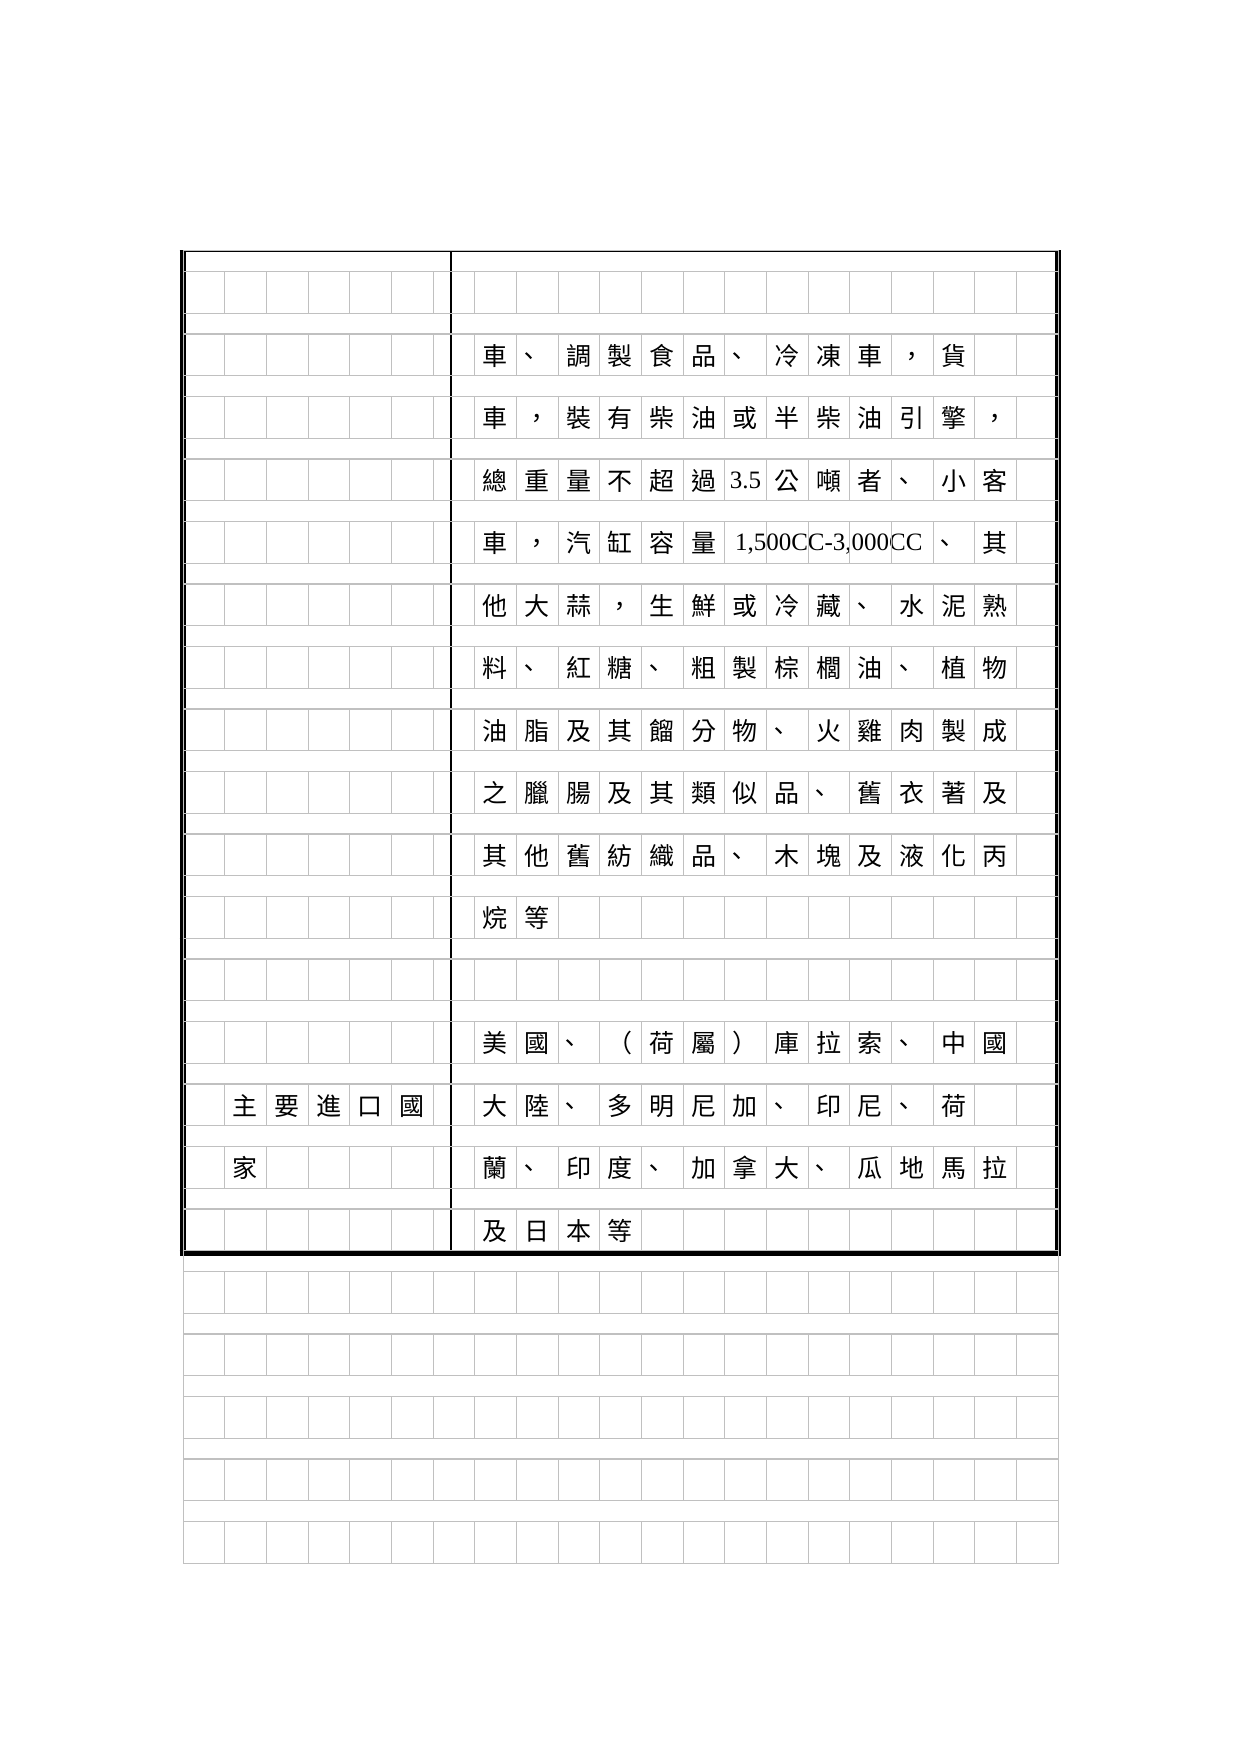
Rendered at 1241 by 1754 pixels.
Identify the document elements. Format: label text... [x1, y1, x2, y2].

table_cell [186, 1147, 224, 1188]
table_cell [309, 1210, 349, 1250]
table_cell 美國、（荷屬）庫拉索、中國大陸、多明尼加、印尼、荷蘭、印度、加拿大、瓜地馬拉及日本等 [1017, 960, 1055, 1000]
table_cell 美國、（荷屬）庫拉索、中國大陸、多明尼加、印尼、荷蘭、印度、加拿大、瓜地馬拉及日本等 [767, 1210, 808, 1250]
table_cell 美國、（荷屬）庫拉索、中國大陸、多明尼加、印尼、荷蘭、印度、加拿大、瓜地馬拉及日本等 [452, 1210, 474, 1250]
table_cell 美國、（荷屬）庫拉索、中國大陸、多明尼加、印尼、荷蘭、印度、加拿大、瓜地馬拉及日本等 [934, 1085, 974, 1125]
table_cell [350, 1210, 391, 1250]
table_cell [267, 272, 308, 313]
table_cell [225, 335, 266, 375]
table_cell [186, 1189, 450, 1208]
table_cell 美國、（荷屬）庫拉索、中國大陸、多明尼加、印尼、荷蘭、印度、加拿大、瓜地馬拉及日本等 [767, 1085, 808, 1125]
table_cell [267, 335, 308, 375]
table_cell 美國、（荷屬）庫拉索、中國大陸、多明尼加、印尼、荷蘭、印度、加拿大、瓜地馬拉及日本等 [452, 1147, 474, 1188]
table_cell [350, 960, 391, 1000]
table_cell [186, 751, 450, 771]
table_cell [392, 647, 433, 688]
table_cell [186, 1210, 224, 1250]
table_cell [309, 897, 349, 938]
table_cell 美國、（荷屬）庫拉索、中國大陸、多明尼加、印尼、荷蘭、印度、加拿大、瓜地馬拉及日本等 [475, 1085, 516, 1125]
table_cell 美國、（荷屬）庫拉索、中國大陸、多明尼加、印尼、荷蘭、印度、加拿大、瓜地馬拉及日本等 [475, 1147, 516, 1188]
table_cell [392, 335, 433, 375]
table_cell [225, 835, 266, 875]
table_cell [350, 272, 391, 313]
table_cell [186, 314, 450, 333]
table_cell 美國、（荷屬）庫拉索、中國大陸、多明尼加、印尼、荷蘭、印度、加拿大、瓜地馬拉及日本等 [892, 1022, 933, 1063]
table_cell [267, 1147, 308, 1188]
table_cell 美國、（荷屬）庫拉索、中國大陸、多明尼加、印尼、荷蘭、印度、加拿大、瓜地馬拉及日本等 [975, 1210, 1016, 1250]
table_cell [350, 460, 391, 500]
table_cell [225, 460, 266, 500]
table_cell [186, 272, 224, 313]
table_cell 汽油型噴射機燃油、糙米、精製棕櫚油及其餾分物、其他冷凍雞肉肉塊、卜特蘭水泥、其他硬粒小麥、其他甘蔗糖，不含添加香料或色素者、其他鐵或非合金鋼條及桿、醫藥製劑、以牛奶為基礎之製冰淇淋用的混合料及基料、其他液態湯及其調製品、糖、轎式小客車、調製食品、冷凍車，貨車，裝有柴油或半柴油引擎，總重量不超過3.5公噸者、小客車，汽缸容量1,500CC-3,000CC、其他大蒜，生鮮或冷藏、水泥熟料、紅糖、粗製棕櫚油、植物油脂及其餾分物、火雞肉製成之臘腸及其類似品、舊衣著及其他舊紡織品、木塊及液化丙烷等 [452, 564, 1055, 583]
table_cell 美國、（荷屬）庫拉索、中國大陸、多明尼加、印尼、荷蘭、印度、加拿大、瓜地馬拉及日本等 [600, 960, 641, 1000]
table_cell 美國、（荷屬）庫拉索、中國大陸、多明尼加、印尼、荷蘭、印度、加拿大、瓜地馬拉及日本等 [517, 1022, 558, 1063]
table_cell [225, 272, 266, 313]
table_cell [267, 585, 308, 625]
table_cell [434, 1022, 450, 1063]
table_cell [309, 460, 349, 500]
table_cell [186, 335, 224, 375]
table_cell [225, 647, 266, 688]
table_cell [350, 647, 391, 688]
table_cell 美國、（荷屬）庫拉索、中國大陸、多明尼加、印尼、荷蘭、印度、加拿大、瓜地馬拉及日本等 [892, 1147, 933, 1188]
table_cell [350, 1147, 391, 1188]
table_cell [267, 835, 308, 875]
table_cell 美國、（荷屬）庫拉索、中國大陸、多明尼加、印尼、荷蘭、印度、加拿大、瓜地馬拉及日本等 [684, 1022, 724, 1063]
table_cell [186, 460, 224, 500]
table_cell [186, 376, 450, 396]
table_cell [309, 710, 349, 750]
table_cell 美國、（荷屬）庫拉索、中國大陸、多明尼加、印尼、荷蘭、印度、加拿大、瓜地馬拉及日本等 [850, 1147, 891, 1188]
table_cell [434, 585, 450, 625]
table_cell 美國、（荷屬）庫拉索、中國大陸、多明尼加、印尼、荷蘭、印度、加拿大、瓜地馬拉及日本等 [600, 1210, 641, 1250]
table_cell 美國、（荷屬）庫拉索、中國大陸、多明尼加、印尼、荷蘭、印度、加拿大、瓜地馬拉及日本等 [767, 1022, 808, 1063]
table_cell [186, 397, 224, 438]
table_cell 美國、（荷屬）庫拉索、中國大陸、多明尼加、印尼、荷蘭、印度、加拿大、瓜地馬拉及日本等 [642, 1085, 683, 1125]
table_cell [434, 960, 450, 1000]
table_cell [267, 1210, 308, 1250]
table_cell 美國、（荷屬）庫拉索、中國大陸、多明尼加、印尼、荷蘭、印度、加拿大、瓜地馬拉及日本等 [600, 1147, 641, 1188]
table_cell [434, 710, 450, 750]
table_cell 美國、（荷屬）庫拉索、中國大陸、多明尼加、印尼、荷蘭、印度、加拿大、瓜地馬拉及日本等 [452, 1189, 1055, 1208]
table_cell 美國、（荷屬）庫拉索、中國大陸、多明尼加、印尼、荷蘭、印度、加拿大、瓜地馬拉及日本等 [517, 1085, 558, 1125]
table_cell 汽油型噴射機燃油、糙米、精製棕櫚油及其餾分物、其他冷凍雞肉肉塊、卜特蘭水泥、其他硬粒小麥、其他甘蔗糖，不含添加香料或色素者、其他鐵或非合金鋼條及桿、醫藥製劑、以牛奶為基礎之製冰淇淋用的混合料及基料、其他液態湯及其調製品、糖、轎式小客車、調製食品、冷凍車，貨車，裝有柴油或半柴油引擎，總重量不超過3.5公噸者、小客車，汽缸容量1,500CC-3,000CC、其他大蒜，生鮮或冷藏、水泥熟料、紅糖、粗製棕櫚油、植物油脂及其餾分物、火雞肉製成之臘腸及其類似品、舊衣著及其他舊紡織品、木塊及液化丙烷等 [452, 626, 1055, 646]
table_cell 美國、（荷屬）庫拉索、中國大陸、多明尼加、印尼、荷蘭、印度、加拿大、瓜地馬拉及日本等 [1017, 1147, 1055, 1188]
table_cell [309, 647, 349, 688]
table_cell 美國、（荷屬）庫拉索、中國大陸、多明尼加、印尼、荷蘭、印度、加拿大、瓜地馬拉及日本等 [1017, 1022, 1055, 1063]
table_cell [186, 522, 224, 563]
table_cell [392, 1022, 433, 1063]
table_cell 汽油型噴射機燃油、糙米、精製棕櫚油及其餾分物、其他冷凍雞肉肉塊、卜特蘭水泥、其他硬粒小麥、其他甘蔗糖，不含添加香料或色素者、其他鐵或非合金鋼條及桿、醫藥製劑、以牛奶為基礎之製冰淇淋用的混合料及基料、其他液態湯及其調製品、糖、轎式小客車、調製食品、冷凍車，貨車，裝有柴油或半柴油引擎，總重量不超過3.5公噸者、小客車，汽缸容量1,500CC-3,000CC、其他大蒜，生鮮或冷藏、水泥熟料、紅糖、粗製棕櫚油、植物油脂及其餾分物、火雞肉製成之臘腸及其類似品、舊衣著及其他舊紡織品、木塊及液化丙烷等 [452, 876, 1055, 896]
table_cell 美國、（荷屬）庫拉索、中國大陸、多明尼加、印尼、荷蘭、印度、加拿大、瓜地馬拉及日本等 [975, 1085, 1016, 1125]
table_cell [186, 585, 224, 625]
table_cell [392, 897, 433, 938]
table_cell [309, 397, 349, 438]
table_cell [350, 772, 391, 813]
table_cell [225, 1022, 266, 1063]
table_cell [309, 272, 349, 313]
table_cell [186, 1022, 224, 1063]
table_cell [267, 647, 308, 688]
table_cell 美國、（荷屬）庫拉索、中國大陸、多明尼加、印尼、荷蘭、印度、加拿大、瓜地馬拉及日本等 [767, 1147, 808, 1188]
table_cell [186, 1126, 450, 1146]
table_cell [186, 501, 450, 521]
table_cell [186, 960, 224, 1000]
table_cell 美國、（荷屬）庫拉索、中國大陸、多明尼加、印尼、荷蘭、印度、加拿大、瓜地馬拉及日本等 [809, 1210, 849, 1250]
table_cell 美國、（荷屬）庫拉索、中國大陸、多明尼加、印尼、荷蘭、印度、加拿大、瓜地馬拉及日本等 [850, 1022, 891, 1063]
table_cell 美國、（荷屬）庫拉索、中國大陸、多明尼加、印尼、荷蘭、印度、加拿大、瓜地馬拉及日本等 [725, 1022, 766, 1063]
table_cell 美國、（荷屬）庫拉索、中國大陸、多明尼加、印尼、荷蘭、印度、加拿大、瓜地馬拉及日本等 [1017, 1210, 1055, 1250]
table_cell [392, 522, 433, 563]
table_cell 美國、（荷屬）庫拉索、中國大陸、多明尼加、印尼、荷蘭、印度、加拿大、瓜地馬拉及日本等 [642, 1210, 683, 1250]
table_cell 汽油型噴射機燃油、糙米、精製棕櫚油及其餾分物、其他冷凍雞肉肉塊、卜特蘭水泥、其他硬粒小麥、其他甘蔗糖，不含添加香料或色素者、其他鐵或非合金鋼條及桿、醫藥製劑、以牛奶為基礎之製冰淇淋用的混合料及基料、其他液態湯及其調製品、糖、轎式小客車、調製食品、冷凍車，貨車，裝有柴油或半柴油引擎，總重量不超過3.5公噸者、小客車，汽缸容量1,500CC-3,000CC、其他大蒜，生鮮或冷藏、水泥熟料、紅糖、粗製棕櫚油、植物油脂及其餾分物、火雞肉製成之臘腸及其類似品、舊衣著及其他舊紡織品、木塊及液化丙烷等 [452, 252, 1055, 271]
table_cell 美國、（荷屬）庫拉索、中國大陸、多明尼加、印尼、荷蘭、印度、加拿大、瓜地馬拉及日本等 [452, 1126, 1055, 1146]
table_cell [267, 710, 308, 750]
table_cell 進 [309, 1085, 349, 1125]
table_cell 主 [225, 1085, 266, 1125]
table_cell [225, 710, 266, 750]
table_cell 美國、（荷屬）庫拉索、中國大陸、多明尼加、印尼、荷蘭、印度、加拿大、瓜地馬拉及日本等 [600, 1085, 641, 1125]
table_cell 要 [267, 1085, 308, 1125]
table_cell 美國、（荷屬）庫拉索、中國大陸、多明尼加、印尼、荷蘭、印度、加拿大、瓜地馬拉及日本等 [1017, 1085, 1055, 1125]
table_cell 美國、（荷屬）庫拉索、中國大陸、多明尼加、印尼、荷蘭、印度、加拿大、瓜地馬拉及日本等 [934, 1147, 974, 1188]
table_cell [267, 897, 308, 938]
table_cell [350, 835, 391, 875]
table_cell 美國、（荷屬）庫拉索、中國大陸、多明尼加、印尼、荷蘭、印度、加拿大、瓜地馬拉及日本等 [452, 1001, 1055, 1021]
table_cell 美國、（荷屬）庫拉索、中國大陸、多明尼加、印尼、荷蘭、印度、加拿大、瓜地馬拉及日本等 [934, 960, 974, 1000]
table_cell 美國、（荷屬）庫拉索、中國大陸、多明尼加、印尼、荷蘭、印度、加拿大、瓜地馬拉及日本等 [559, 1022, 599, 1063]
table_cell 美國、（荷屬）庫拉索、中國大陸、多明尼加、印尼、荷蘭、印度、加拿大、瓜地馬拉及日本等 [452, 939, 1055, 958]
table_cell 口 [350, 1085, 391, 1125]
table_cell 美國、（荷屬）庫拉索、中國大陸、多明尼加、印尼、荷蘭、印度、加拿大、瓜地馬拉及日本等 [475, 1022, 516, 1063]
table_cell [267, 522, 308, 563]
table_cell 美國、（荷屬）庫拉索、中國大陸、多明尼加、印尼、荷蘭、印度、加拿大、瓜地馬拉及日本等 [475, 1210, 516, 1250]
table_cell [186, 835, 224, 875]
table_cell 美國、（荷屬）庫拉索、中國大陸、多明尼加、印尼、荷蘭、印度、加拿大、瓜地馬拉及日本等 [642, 1147, 683, 1188]
table_cell [186, 772, 224, 813]
table_cell [350, 710, 391, 750]
table_cell 國 [392, 1085, 433, 1125]
table_cell 美國、（荷屬）庫拉索、中國大陸、多明尼加、印尼、荷蘭、印度、加拿大、瓜地馬拉及日本等 [850, 1210, 891, 1250]
table_cell 美國、（荷屬）庫拉索、中國大陸、多明尼加、印尼、荷蘭、印度、加拿大、瓜地馬拉及日本等 [892, 1210, 933, 1250]
table_cell [392, 772, 433, 813]
table_cell [350, 1022, 391, 1063]
table_cell [309, 335, 349, 375]
table_cell 美國、（荷屬）庫拉索、中國大陸、多明尼加、印尼、荷蘭、印度、加拿大、瓜地馬拉及日本等 [975, 960, 1016, 1000]
table_cell [392, 710, 433, 750]
table_cell [392, 835, 433, 875]
table_cell [434, 647, 450, 688]
table_cell [434, 1085, 450, 1125]
table_cell 美國、（荷屬）庫拉索、中國大陸、多明尼加、印尼、荷蘭、印度、加拿大、瓜地馬拉及日本等 [517, 1210, 558, 1250]
table_cell [309, 522, 349, 563]
table_cell 美國、（荷屬）庫拉索、中國大陸、多明尼加、印尼、荷蘭、印度、加拿大、瓜地馬拉及日本等 [975, 1147, 1016, 1188]
table_cell 美國、（荷屬）庫拉索、中國大陸、多明尼加、印尼、荷蘭、印度、加拿大、瓜地馬拉及日本等 [559, 1085, 599, 1125]
table_cell [186, 439, 450, 458]
table_cell [225, 397, 266, 438]
table_cell 美國、（荷屬）庫拉索、中國大陸、多明尼加、印尼、荷蘭、印度、加拿大、瓜地馬拉及日本等 [642, 1022, 683, 1063]
table_cell [186, 897, 224, 938]
table_cell 美國、（荷屬）庫拉索、中國大陸、多明尼加、印尼、荷蘭、印度、加拿大、瓜地馬拉及日本等 [725, 1085, 766, 1125]
table_cell [186, 939, 450, 958]
table_cell [392, 960, 433, 1000]
table_cell [186, 814, 450, 833]
table_cell 美國、（荷屬）庫拉索、中國大陸、多明尼加、印尼、荷蘭、印度、加拿大、瓜地馬拉及日本等 [642, 960, 683, 1000]
table_cell 美國、（荷屬）庫拉索、中國大陸、多明尼加、印尼、荷蘭、印度、加拿大、瓜地馬拉及日本等 [517, 1147, 558, 1188]
table_cell 汽油型噴射機燃油、糙米、精製棕櫚油及其餾分物、其他冷凍雞肉肉塊、卜特蘭水泥、其他硬粒小麥、其他甘蔗糖，不含添加香料或色素者、其他鐵或非合金鋼條及桿、醫藥製劑、以牛奶為基礎之製冰淇淋用的混合料及基料、其他液態湯及其調製品、糖、轎式小客車、調製食品、冷凍車，貨車，裝有柴油或半柴油引擎，總重量不超過3.5公噸者、小客車，汽缸容量1,500CC-3,000CC、其他大蒜，生鮮或冷藏、水泥熟料、紅糖、粗製棕櫚油、植物油脂及其餾分物、火雞肉製成之臘腸及其類似品、舊衣著及其他舊紡織品、木塊及液化丙烷等 [452, 376, 1055, 396]
table_cell [434, 1210, 450, 1250]
table_cell [225, 1210, 266, 1250]
table_cell 美國、（荷屬）庫拉索、中國大陸、多明尼加、印尼、荷蘭、印度、加拿大、瓜地馬拉及日本等 [684, 960, 724, 1000]
table_cell [309, 772, 349, 813]
table_cell 美國、（荷屬）庫拉索、中國大陸、多明尼加、印尼、荷蘭、印度、加拿大、瓜地馬拉及日本等 [559, 960, 599, 1000]
table_cell [434, 897, 450, 938]
table_cell 美國、（荷屬）庫拉索、中國大陸、多明尼加、印尼、荷蘭、印度、加拿大、瓜地馬拉及日本等 [452, 1022, 474, 1063]
table_cell 美國、（荷屬）庫拉索、中國大陸、多明尼加、印尼、荷蘭、印度、加拿大、瓜地馬拉及日本等 [600, 1022, 641, 1063]
table_cell 美國、（荷屬）庫拉索、中國大陸、多明尼加、印尼、荷蘭、印度、加拿大、瓜地馬拉及日本等 [559, 1210, 599, 1250]
table_cell [434, 272, 450, 313]
table_cell 美國、（荷屬）庫拉索、中國大陸、多明尼加、印尼、荷蘭、印度、加拿大、瓜地馬拉及日本等 [850, 1085, 891, 1125]
table_cell [434, 1147, 450, 1188]
table_cell 美國、（荷屬）庫拉索、中國大陸、多明尼加、印尼、荷蘭、印度、加拿大、瓜地馬拉及日本等 [684, 1085, 724, 1125]
table_cell 美國、（荷屬）庫拉索、中國大陸、多明尼加、印尼、荷蘭、印度、加拿大、瓜地馬拉及日本等 [684, 1147, 724, 1188]
table_cell 家 [225, 1147, 266, 1188]
table_cell [350, 397, 391, 438]
table_cell 美國、（荷屬）庫拉索、中國大陸、多明尼加、印尼、荷蘭、印度、加拿大、瓜地馬拉及日本等 [975, 1022, 1016, 1063]
table_cell [434, 772, 450, 813]
table_cell 美國、（荷屬）庫拉索、中國大陸、多明尼加、印尼、荷蘭、印度、加拿大、瓜地馬拉及日本等 [809, 960, 849, 1000]
table_cell 美國、（荷屬）庫拉索、中國大陸、多明尼加、印尼、荷蘭、印度、加拿大、瓜地馬拉及日本等 [475, 960, 516, 1000]
table_cell 美國、（荷屬）庫拉索、中國大陸、多明尼加、印尼、荷蘭、印度、加拿大、瓜地馬拉及日本等 [892, 960, 933, 1000]
table_cell [434, 335, 450, 375]
table_cell [225, 960, 266, 1000]
table_cell [186, 1064, 450, 1083]
table_cell 美國、（荷屬）庫拉索、中國大陸、多明尼加、印尼、荷蘭、印度、加拿大、瓜地馬拉及日本等 [559, 1147, 599, 1188]
table_cell [186, 647, 224, 688]
table_cell [225, 522, 266, 563]
table_cell 美國、（荷屬）庫拉索、中國大陸、多明尼加、印尼、荷蘭、印度、加拿大、瓜地馬拉及日本等 [725, 960, 766, 1000]
table_cell [392, 585, 433, 625]
table_cell 美國、（荷屬）庫拉索、中國大陸、多明尼加、印尼、荷蘭、印度、加拿大、瓜地馬拉及日本等 [452, 960, 474, 1000]
table_cell 美國、（荷屬）庫拉索、中國大陸、多明尼加、印尼、荷蘭、印度、加拿大、瓜地馬拉及日本等 [809, 1147, 849, 1188]
table_cell [267, 460, 308, 500]
table_cell 美國、（荷屬）庫拉索、中國大陸、多明尼加、印尼、荷蘭、印度、加拿大、瓜地馬拉及日本等 [517, 960, 558, 1000]
table_cell [186, 1001, 450, 1021]
table_cell 美國、（荷屬）庫拉索、中國大陸、多明尼加、印尼、荷蘭、印度、加拿大、瓜地馬拉及日本等 [725, 1210, 766, 1250]
table_cell [392, 1147, 433, 1188]
table_cell [309, 585, 349, 625]
table_cell [309, 1147, 349, 1188]
table_cell 汽油型噴射機燃油、糙米、精製棕櫚油及其餾分物、其他冷凍雞肉肉塊、卜特蘭水泥、其他硬粒小麥、其他甘蔗糖，不含添加香料或色素者、其他鐵或非合金鋼條及桿、醫藥製劑、以牛奶為基礎之製冰淇淋用的混合料及基料、其他液態湯及其調製品、糖、轎式小客車、調製食品、冷凍車，貨車，裝有柴油或半柴油引擎，總重量不超過3.5公噸者、小客車，汽缸容量1,500CC-3,000CC、其他大蒜，生鮮或冷藏、水泥熟料、紅糖、粗製棕櫚油、植物油脂及其餾分物、火雞肉製成之臘腸及其類似品、舊衣著及其他舊紡織品、木塊及液化丙烷等 [452, 439, 1055, 458]
table_cell 美國、（荷屬）庫拉索、中國大陸、多明尼加、印尼、荷蘭、印度、加拿大、瓜地馬拉及日本等 [452, 1064, 1055, 1083]
table_cell 美國、（荷屬）庫拉索、中國大陸、多明尼加、印尼、荷蘭、印度、加拿大、瓜地馬拉及日本等 [767, 960, 808, 1000]
table_cell [225, 585, 266, 625]
table_cell 美國、（荷屬）庫拉索、中國大陸、多明尼加、印尼、荷蘭、印度、加拿大、瓜地馬拉及日本等 [850, 960, 891, 1000]
table_cell 美國、（荷屬）庫拉索、中國大陸、多明尼加、印尼、荷蘭、印度、加拿大、瓜地馬拉及日本等 [684, 1210, 724, 1250]
table_cell [434, 522, 450, 563]
table_cell 美國、（荷屬）庫拉索、中國大陸、多明尼加、印尼、荷蘭、印度、加拿大、瓜地馬拉及日本等 [809, 1085, 849, 1125]
table_cell [186, 1085, 224, 1125]
table_cell 美國、（荷屬）庫拉索、中國大陸、多明尼加、印尼、荷蘭、印度、加拿大、瓜地馬拉及日本等 [725, 1147, 766, 1188]
table_cell [186, 626, 450, 646]
table_cell [186, 710, 224, 750]
table_cell [225, 772, 266, 813]
table_cell [350, 585, 391, 625]
table_cell [267, 1022, 308, 1063]
table_cell [267, 397, 308, 438]
table_cell [225, 897, 266, 938]
table_cell [267, 772, 308, 813]
table_cell [267, 960, 308, 1000]
table_cell [186, 876, 450, 896]
table_cell 美國、（荷屬）庫拉索、中國大陸、多明尼加、印尼、荷蘭、印度、加拿大、瓜地馬拉及日本等 [934, 1022, 974, 1063]
table_cell [392, 272, 433, 313]
table_cell [434, 397, 450, 438]
table_cell [392, 397, 433, 438]
table_cell 美國、（荷屬）庫拉索、中國大陸、多明尼加、印尼、荷蘭、印度、加拿大、瓜地馬拉及日本等 [452, 1085, 474, 1125]
table_cell 美國、（荷屬）庫拉索、中國大陸、多明尼加、印尼、荷蘭、印度、加拿大、瓜地馬拉及日本等 [934, 1210, 974, 1250]
table_cell [350, 897, 391, 938]
table_cell [392, 1210, 433, 1250]
table_cell 汽油型噴射機燃油、糙米、精製棕櫚油及其餾分物、其他冷凍雞肉肉塊、卜特蘭水泥、其他硬粒小麥、其他甘蔗糖，不含添加香料或色素者、其他鐵或非合金鋼條及桿、醫藥製劑、以牛奶為基礎之製冰淇淋用的混合料及基料、其他液態湯及其調製品、糖、轎式小客車、調製食品、冷凍車，貨車，裝有柴油或半柴油引擎，總重量不超過3.5公噸者、小客車，汽缸容量1,500CC-3,000CC、其他大蒜，生鮮或冷藏、水泥熟料、紅糖、粗製棕櫚油、植物油脂及其餾分物、火雞肉製成之臘腸及其類似品、舊衣著及其他舊紡織品、木塊及液化丙烷等 [452, 814, 1055, 833]
table_cell [309, 960, 349, 1000]
table_cell [392, 460, 433, 500]
table_cell [309, 1022, 349, 1063]
table_cell 汽油型噴射機燃油、糙米、精製棕櫚油及其餾分物、其他冷凍雞肉肉塊、卜特蘭水泥、其他硬粒小麥、其他甘蔗糖，不含添加香料或色素者、其他鐵或非合金鋼條及桿、醫藥製劑、以牛奶為基礎之製冰淇淋用的混合料及基料、其他液態湯及其調製品、糖、轎式小客車、調製食品、冷凍車，貨車，裝有柴油或半柴油引擎，總重量不超過3.5公噸者、小客車，汽缸容量1,500CC-3,000CC、其他大蒜，生鮮或冷藏、水泥熟料、紅糖、粗製棕櫚油、植物油脂及其餾分物、火雞肉製成之臘腸及其類似品、舊衣著及其他舊紡織品、木塊及液化丙烷等 [452, 751, 1055, 771]
table_cell 汽油型噴射機燃油、糙米、精製棕櫚油及其餾分物、其他冷凍雞肉肉塊、卜特蘭水泥、其他硬粒小麥、其他甘蔗糖，不含添加香料或色素者、其他鐵或非合金鋼條及桿、醫藥製劑、以牛奶為基礎之製冰淇淋用的混合料及基料、其他液態湯及其調製品、糖、轎式小客車、調製食品、冷凍車，貨車，裝有柴油或半柴油引擎，總重量不超過3.5公噸者、小客車，汽缸容量1,500CC-3,000CC、其他大蒜，生鮮或冷藏、水泥熟料、紅糖、粗製棕櫚油、植物油脂及其餾分物、火雞肉製成之臘腸及其類似品、舊衣著及其他舊紡織品、木塊及液化丙烷等 [452, 689, 1055, 708]
table_cell [350, 522, 391, 563]
table_cell [186, 564, 450, 583]
table_cell 汽油型噴射機燃油、糙米、精製棕櫚油及其餾分物、其他冷凍雞肉肉塊、卜特蘭水泥、其他硬粒小麥、其他甘蔗糖，不含添加香料或色素者、其他鐵或非合金鋼條及桿、醫藥製劑、以牛奶為基礎之製冰淇淋用的混合料及基料、其他液態湯及其調製品、糖、轎式小客車、調製食品、冷凍車，貨車，裝有柴油或半柴油引擎，總重量不超過3.5公噸者、小客車，汽缸容量1,500CC-3,000CC、其他大蒜，生鮮或冷藏、水泥熟料、紅糖、粗製棕櫚油、植物油脂及其餾分物、火雞肉製成之臘腸及其類似品、舊衣著及其他舊紡織品、木塊及液化丙烷等 [452, 501, 1055, 521]
table_cell [186, 252, 450, 271]
table_cell 汽油型噴射機燃油、糙米、精製棕櫚油及其餾分物、其他冷凍雞肉肉塊、卜特蘭水泥、其他硬粒小麥、其他甘蔗糖，不含添加香料或色素者、其他鐵或非合金鋼條及桿、醫藥製劑、以牛奶為基礎之製冰淇淋用的混合料及基料、其他液態湯及其調製品、糖、轎式小客車、調製食品、冷凍車，貨車，裝有柴油或半柴油引擎，總重量不超過3.5公噸者、小客車，汽缸容量1,500CC-3,000CC、其他大蒜，生鮮或冷藏、水泥熟料、紅糖、粗製棕櫚油、植物油脂及其餾分物、火雞肉製成之臘腸及其類似品、舊衣著及其他舊紡織品、木塊及液化丙烷等 [452, 314, 1055, 333]
table_cell [309, 835, 349, 875]
table_cell [350, 335, 391, 375]
table_cell [434, 835, 450, 875]
table_cell [434, 460, 450, 500]
table_cell 美國、（荷屬）庫拉索、中國大陸、多明尼加、印尼、荷蘭、印度、加拿大、瓜地馬拉及日本等 [809, 1022, 849, 1063]
table_cell 美國、（荷屬）庫拉索、中國大陸、多明尼加、印尼、荷蘭、印度、加拿大、瓜地馬拉及日本等 [892, 1085, 933, 1125]
table_cell [186, 689, 450, 708]
